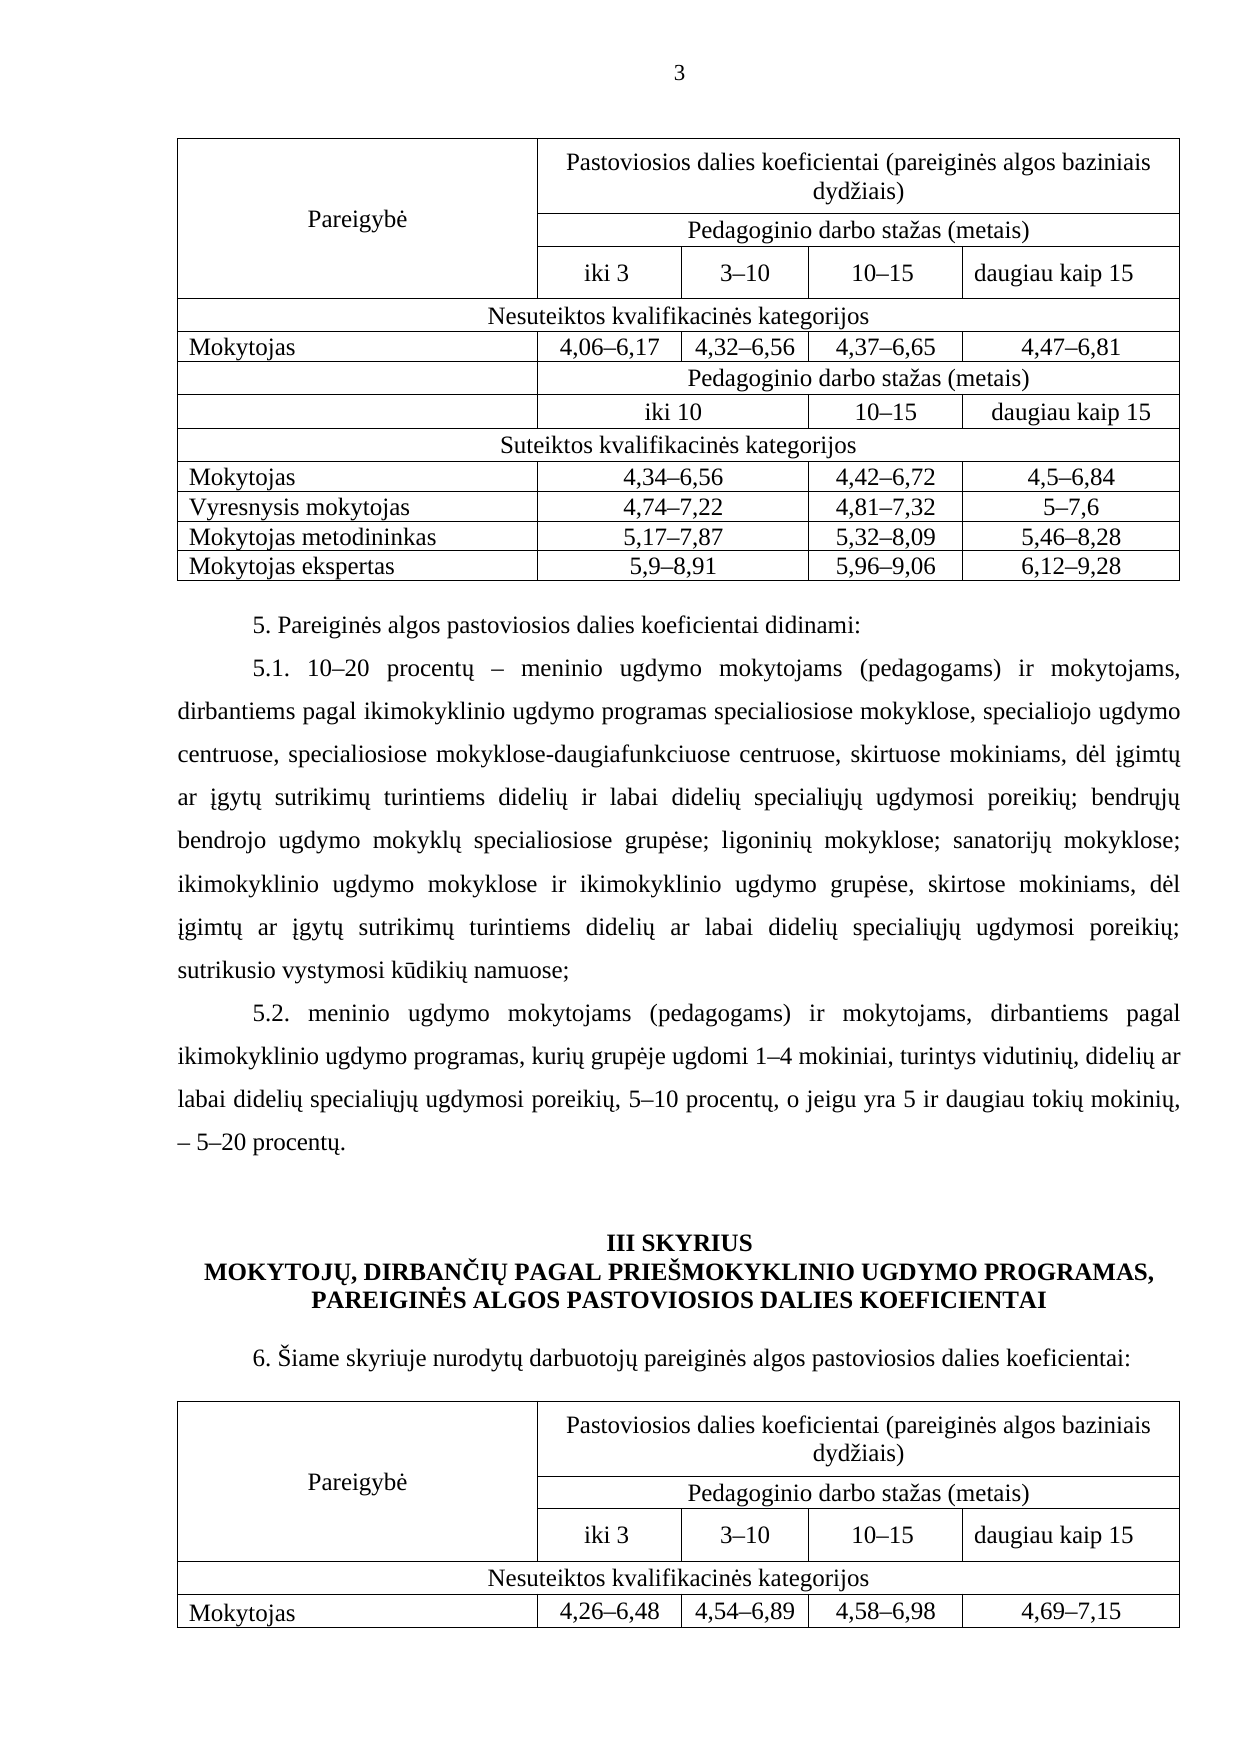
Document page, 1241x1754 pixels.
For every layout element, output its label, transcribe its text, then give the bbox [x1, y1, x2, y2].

table_cell Nesuteiktos kvalifikacinės kategorijos [178, 299, 1179, 331]
table_cell 10–15 [809, 247, 962, 298]
text 5.1. 10–20 procentų – meninio ugdymo mokytojams (pedagogams) ir mokytojams, dirbantiems pagal ikimokyklinio ugdymo programas specialiosiose mokyklose, specialiojo ugdymo centruose, specialiosiose mokyklose-daugiafunkciuose centruose, skirtuose mokiniams, dėl įgimtų ar įgytų sutrikimų turintiems didelių ir labai didelių specialiųjų ugdymosi poreikių; bendrųjų bendrojo ugdymo mokyklų specialiosiose grupėse; ligoninių mokyklose; sanatorijų mokyklose; ikimokyklinio ugdymo mokyklose ir ikimokyklinio ugdymo grupėse, skirtose mokiniams, dėl įgimtų ar įgytų sutrikimų turintiems didelių ar labai didelių specialiųjų ugdymosi poreikių; sutrikusio vystymosi kūdikių namuose; [177, 653, 1181, 984]
table_cell Mokytojas metodininkas [178, 522, 537, 550]
table_header Pareigybė [178, 1402, 537, 1561]
table_cell 6,12–9,28 [963, 551, 1179, 580]
table_cell Pedagoginio darbo stažas (metais) [538, 214, 1179, 246]
table_cell daugiau kaip 15 [963, 247, 1179, 298]
table_cell Nesuteiktos kvalifikacinės kategorijos [178, 1562, 1179, 1593]
table_cell 4,06–6,17 [538, 332, 681, 361]
table_cell Pedagoginio darbo stažas (metais) [538, 1477, 1179, 1508]
table_cell 3–10 [682, 247, 808, 298]
table_header Pastoviosios dalies koeficientai (pareiginės algos baziniais dydžiais) [538, 139, 1179, 213]
table_cell [178, 362, 537, 394]
table_cell 4,69–7,15 [963, 1595, 1179, 1627]
table_cell 5,96–9,06 [809, 551, 962, 580]
table_cell 4,32–6,56 [682, 332, 808, 361]
table_cell 4,54–6,89 [682, 1595, 808, 1627]
table_cell Mokytojas [178, 332, 537, 361]
table_cell 4,74–7,22 [538, 492, 808, 521]
table_cell daugiau kaip 15 [963, 395, 1179, 428]
table_cell 4,58–6,98 [809, 1595, 962, 1627]
table_cell 4,37–6,65 [809, 332, 962, 361]
table_cell Mokytojas [178, 1595, 537, 1627]
table_cell 4,42–6,72 [809, 462, 962, 491]
table_cell 3–10 [682, 1509, 808, 1561]
table_cell iki 3 [538, 247, 681, 298]
table_cell iki 10 [538, 395, 808, 428]
text MOKYTOJŲ, DIRBANČIŲ PAGAL PRIEŠMOKYKLINIO UGDYMO PROGRAMAS, PAREIGINĖS ALGOS PASTOVIOSIOS DALIES KOEFICIENTAI [177, 1257, 1181, 1314]
table_cell daugiau kaip 15 [963, 1509, 1179, 1561]
table_cell Mokytojas [178, 462, 537, 491]
table_header Pareigybė [178, 139, 537, 298]
table_cell 4,34–6,56 [538, 462, 808, 491]
text III SKYRIUS [177, 1228, 1181, 1257]
text 5. Pareiginės algos pastoviosios dalies koeficientai didinami: [177, 610, 1181, 639]
table_cell 10–15 [809, 395, 962, 428]
table_cell 4,47–6,81 [963, 332, 1179, 361]
text 5.2. meninio ugdymo mokytojams (pedagogams) ir mokytojams, dirbantiems pagal ikimokyklinio ugdymo programas, kurių grupėje ugdomi 1–4 mokiniai, turintys vidutinių, didelių ar labai didelių specialiųjų ugdymosi poreikių, 5–10 procentų, o jeigu yra 5 ir daugiau tokių mokinių, – 5–20 procentų. [177, 998, 1181, 1156]
table_cell Pedagoginio darbo stažas (metais) [538, 362, 1179, 394]
table_cell 4,5–6,84 [963, 462, 1179, 491]
table_cell Suteiktos kvalifikacinės kategorijos [178, 429, 1179, 461]
table_cell 5,9–8,91 [538, 551, 808, 580]
table_cell Vyresnysis mokytojas [178, 492, 537, 521]
table_cell 4,26–6,48 [538, 1595, 681, 1627]
table_cell 5–7,6 [963, 492, 1179, 521]
text 6. Šiame skyriuje nurodytų darbuotojų pareiginės algos pastoviosios dalies koeficientai: [177, 1343, 1181, 1372]
table_cell 5,32–8,09 [809, 522, 962, 550]
table_cell 4,81–7,32 [809, 492, 962, 521]
table_header Pastoviosios dalies koeficientai (pareiginės algos baziniais dydžiais) [538, 1402, 1179, 1476]
table_cell iki 3 [538, 1509, 681, 1561]
table_cell 5,17–7,87 [538, 522, 808, 550]
table_cell [178, 395, 537, 428]
table_cell 5,46–8,28 [963, 522, 1179, 550]
table_cell 10–15 [809, 1509, 962, 1561]
table_cell Mokytojas ekspertas [178, 551, 537, 580]
